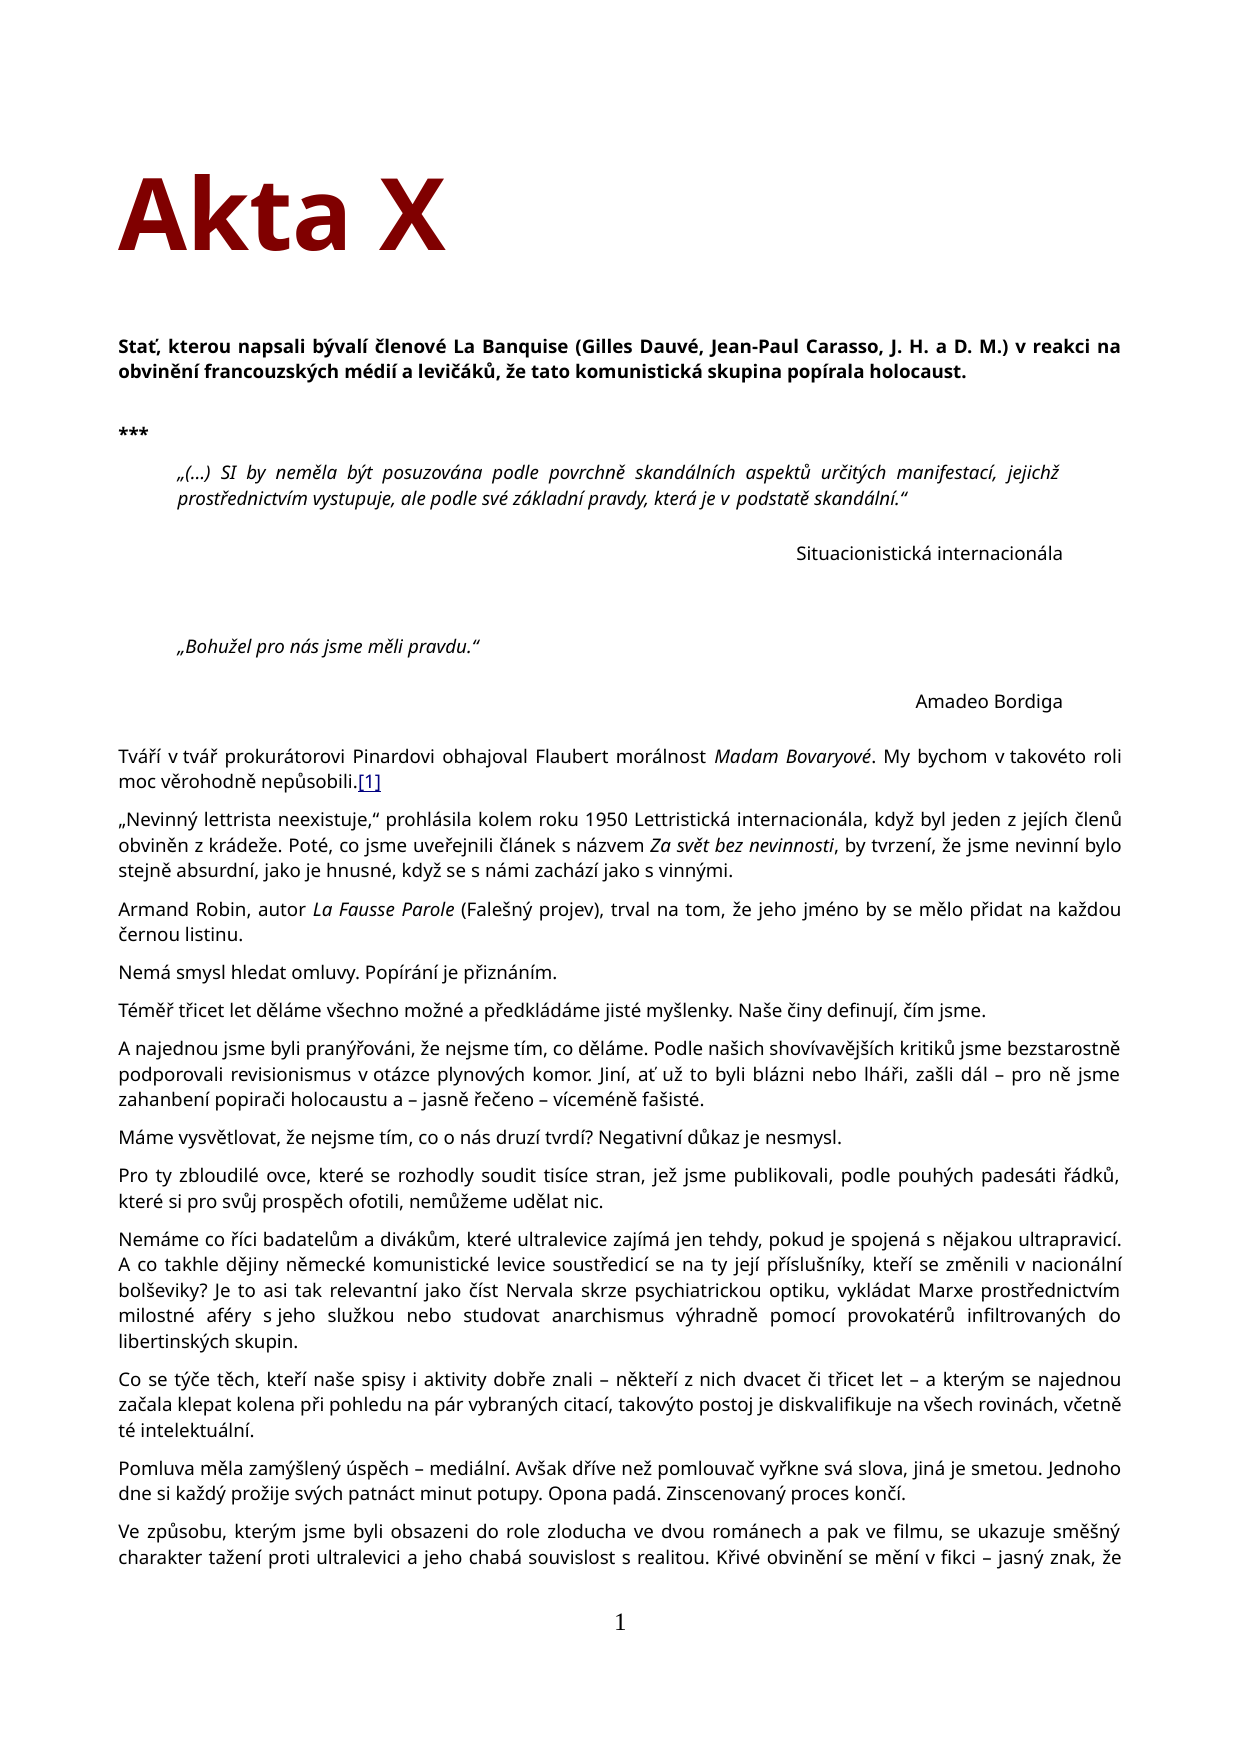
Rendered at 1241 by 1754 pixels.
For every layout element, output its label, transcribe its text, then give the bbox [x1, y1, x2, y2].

text „(…) SI by neměla být posuzována podle povrchně skandálních aspektů určitých manifestací, jejichž prostřednictvím vystupuje, ale podle své základní pravdy, která je v podstatě skandální.“ [177, 460, 1063, 511]
text Stať, kterou napsali bývalí členové La Banquise (Gilles Dauvé, Jean-Paul Carasso, J. H. a D. M.) v reakci na obvinění francouzských médií a levičáků, že tato komunistická skupina popírala holocaust. [118, 333, 1122, 384]
text Máme vysvětlovat, že nejsme tím, co o nás druzí tvrdí? Negativní důkaz je nesmysl. [118, 1124, 1122, 1150]
text Ve způsobu, kterým jsme byli obsazeni do role zloducha ve dvou románech a pak ve filmu, se ukazuje směšný charakter tažení proti ultralevici a jeho chabá souvislost s realitou. Křivé obvinění se mění v fikci – jasný znak, že [118, 1519, 1122, 1570]
text Armand Robin, autor La Fausse Parole (Falešný projev), trval na tom, že jeho jméno by se mělo přidat na každou černou listinu. [118, 896, 1122, 947]
text Téměř třicet let děláme všechno možné a předkládáme jisté myšlenky. Naše činy definují, čím jsme. [118, 997, 1122, 1023]
text Pro ty zbloudilé ovce, které se rozhodly soudit tisíce stran, jež jsme publikovali, podle pouhých padesáti řádků, které si pro svůj prospěch ofotili, nemůžeme udělat nic. [118, 1162, 1122, 1213]
subtitle Akta X [118, 143, 1122, 279]
text A najednou jsme byli pranýřováni, že nejsme tím, co děláme. Podle našich shovívavějších kritiků jsme bezstarostně podporovali revisionismus v otázce plynových komor. Jiní, ať už to byli blázni nebo lháři, zašli dál – pro ně jsme zahanbení popirači holocaustu a – jasně řečeno – víceméně fašisté. [118, 1035, 1122, 1112]
text Situacionistická internacionála [177, 540, 1063, 566]
text Co se týče těch, kteří naše spisy i aktivity dobře znali – někteří z nich dvacet či třicet let – a kterým se najednou začala klepat kolena při pohledu na pár vybraných citací, takovýto postoj je diskvalifikuje na všech rovinách, včetně té intelektuální. [118, 1366, 1122, 1443]
text Nemáme co říci badatelům a divákům, které ultralevice zajímá jen tehdy, pokud je spojená s nějakou ultrapravicí. A co takhle dějiny německé komunistické levice soustředicí se na ty její příslušníky, kteří se změnili v nacionální bolševiky? Je to asi tak relevantní jako číst Nervala skrze psychiatrickou optiku, vykládat Marxe prostřednictvím milostné aféry s jeho služkou nebo studovat anarchismus výhradně pomocí provokatérů infiltrovaných do libertinských skupin. [118, 1226, 1122, 1354]
text „Nevinný lettrista neexistuje,“ prohlásila kolem roku 1950 Lettristická internacionála, když byl jeden z jejích členů obviněn z krádeže. Poté, co jsme uveřejnili článek s názvem Za svět bez nevinnosti, by tvrzení, že jsme nevinní bylo stejně absurdní, jako je hnusné, když se s námi zachází jako s vinnými. [118, 807, 1122, 883]
text Pomluva měla zamýšlený úspěch – mediální. Avšak dříve než pomlouvač vyřkne svá slova, jiná je smetou. Jednoho dne si každý prožije svých patnáct minut potupy. Opona padá. Zinscenovaný proces končí. [118, 1455, 1122, 1506]
text Nemá smysl hledat omluvy. Popírání je přiznáním. [118, 959, 1122, 985]
text Amadeo Bordiga [177, 688, 1063, 714]
text Tváří v tvář prokurátorovi Pinardovi obhajoval Flaubert morálnost Madam Bovaryové. My bychom v takovéto roli moc věrohodně nepůsobili.[1] [118, 743, 1122, 794]
text „Bohužel pro nás jsme měli pravdu.“ [177, 633, 1063, 659]
subtitle *** [118, 422, 1122, 447]
